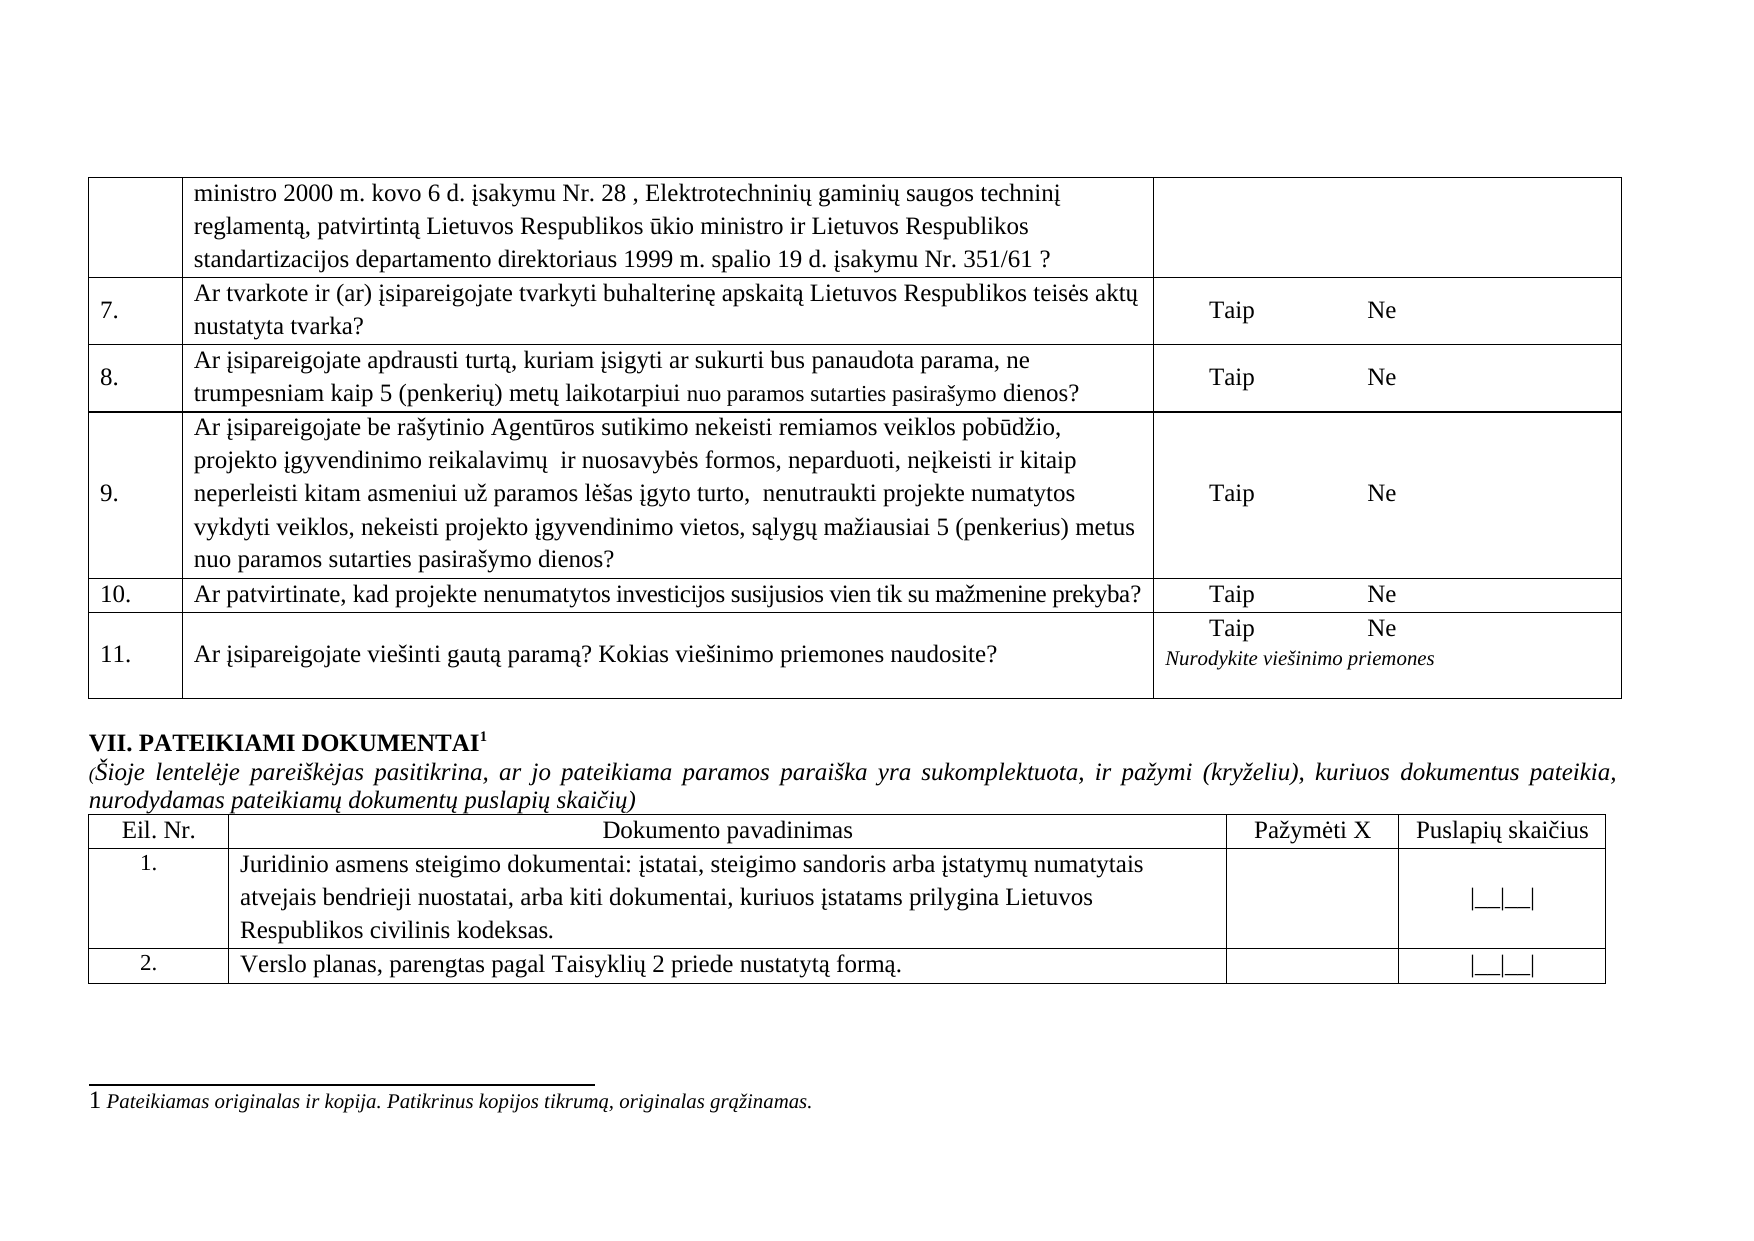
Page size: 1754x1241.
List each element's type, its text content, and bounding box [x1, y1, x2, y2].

table_cell 9. [89, 413, 182, 578]
table_cell Taip Ne [1154, 278, 1621, 344]
table_cell Taip Ne [1154, 579, 1621, 612]
table_cell Ar patvirtinate, kad projekte nenumatytos investicijos susijusios vien tik su mažmenine prekyba? [183, 579, 1153, 612]
table_cell Verslo planas, parengtas pagal Taisyklių 2 priede nustatytą formą. [229, 949, 1226, 982]
table_header Puslapių skaičius [1399, 815, 1605, 848]
table_cell |__|__| [1399, 849, 1605, 948]
text Pateikiamas originalas ir kopija. Patikrinus kopijos tikrumą, originalas grąžinamas. [89, 1085, 1621, 1114]
table_cell Ar tvarkote ir (ar) įsipareigojate tvarkyti buhalterinę apskaitą Lietuvos Respublikos teisės aktų nustatyta tvarka? [183, 278, 1153, 344]
table_cell Taip Ne Nurodykite viešinimo priemones [1154, 613, 1621, 698]
table_cell Ar įsipareigojate be rašytinio Agentūros sutikimo nekeisti remiamos veiklos pobūdžio, projekto įgyvendinimo reikalavimų ir nuosavybės formos, neparduoti, neįkeisti ir kitaip neperleisti kitam asmeniui už paramos lėšas įgyto turto, nenutraukti projekte numatytos vykdyti veiklos, nekeisti projekto įgyvendinimo vietos, sąlygų mažiausiai 5 (penkerius) metus nuo paramos sutarties pasirašymo dienos? [183, 413, 1153, 578]
table_cell Ar įsipareigojate apdrausti turtą, kuriam įsigyti ar sukurti bus panaudota parama, ne trumpesniam kaip 5 (penkerių) metų laikotarpiui nuo paramos sutarties pasirašymo dienos? [183, 345, 1153, 411]
table_cell 7. [89, 278, 182, 344]
table_cell [1154, 178, 1621, 277]
table_cell 1. [89, 849, 228, 948]
table_cell [89, 178, 182, 277]
table_cell [1227, 849, 1398, 948]
table_cell |__|__| [1399, 949, 1605, 982]
table_cell Juridinio asmens steigimo dokumentai: įstatai, steigimo sandoris arba įstatymų numatytais atvejais bendrieji nuostatai, arba kiti dokumentai, kuriuos įstatams prilygina Lietuvos Respublikos civilinis kodeksas. [229, 849, 1226, 948]
table_cell Ar įsipareigojate viešinti gautą paramą? Kokias viešinimo priemones naudosite? [183, 613, 1153, 698]
table_cell Taip Ne [1154, 413, 1621, 578]
table_cell 11. [89, 613, 182, 698]
table_cell [1227, 949, 1398, 982]
table_header Dokumento pavadinimas [229, 815, 1226, 848]
table_cell Taip Ne [1154, 345, 1621, 411]
table_header Pažymėti X [1227, 815, 1398, 848]
text VII. PATEIKIAMi DOKUMENTAI [89, 728, 1621, 757]
table_header Eil. Nr. [89, 815, 228, 848]
table_cell Ar įsipareigojate, kad atliekamos investicijos atitiks darbo saugos reikalavimus pagal Techninį reglamentą „Mašinų sauga“, patvirtintą Lietuvos Respublikos socialinės apsaugos ir darbo ministro 2000 m. kovo 6 d. įsakymu Nr. 28 „Dėl techninio reglamento „Mašinų sauga“ patvirtinimo“, Elektrotechninių gaminių saugos techninį reglamentą, patvirtintą Lietuvos Respublikos ūkio ministro ir Lietuvos Respublikos standartizacijos departamento direktoriaus 1999 m. spalio 19 d. įsakymu Nr. 351/61 „Dėl Elektrotechninių gaminių saugos techninio reglamento patvirtinimo“? [183, 178, 1153, 277]
table_cell 8. [89, 345, 182, 411]
table_cell 2. [89, 949, 228, 982]
text (Šioje lentelėje pareiškėjas pasitikrina, ar jo pateikiama paramos paraiška yra sukomplektuota, ir pažymi (kryželiu), kuriuos dokumentus pateikia, nurodydamas pateikiamų dokumentų puslapių skaičių) [89, 757, 1621, 814]
table_cell 10. [89, 579, 182, 612]
